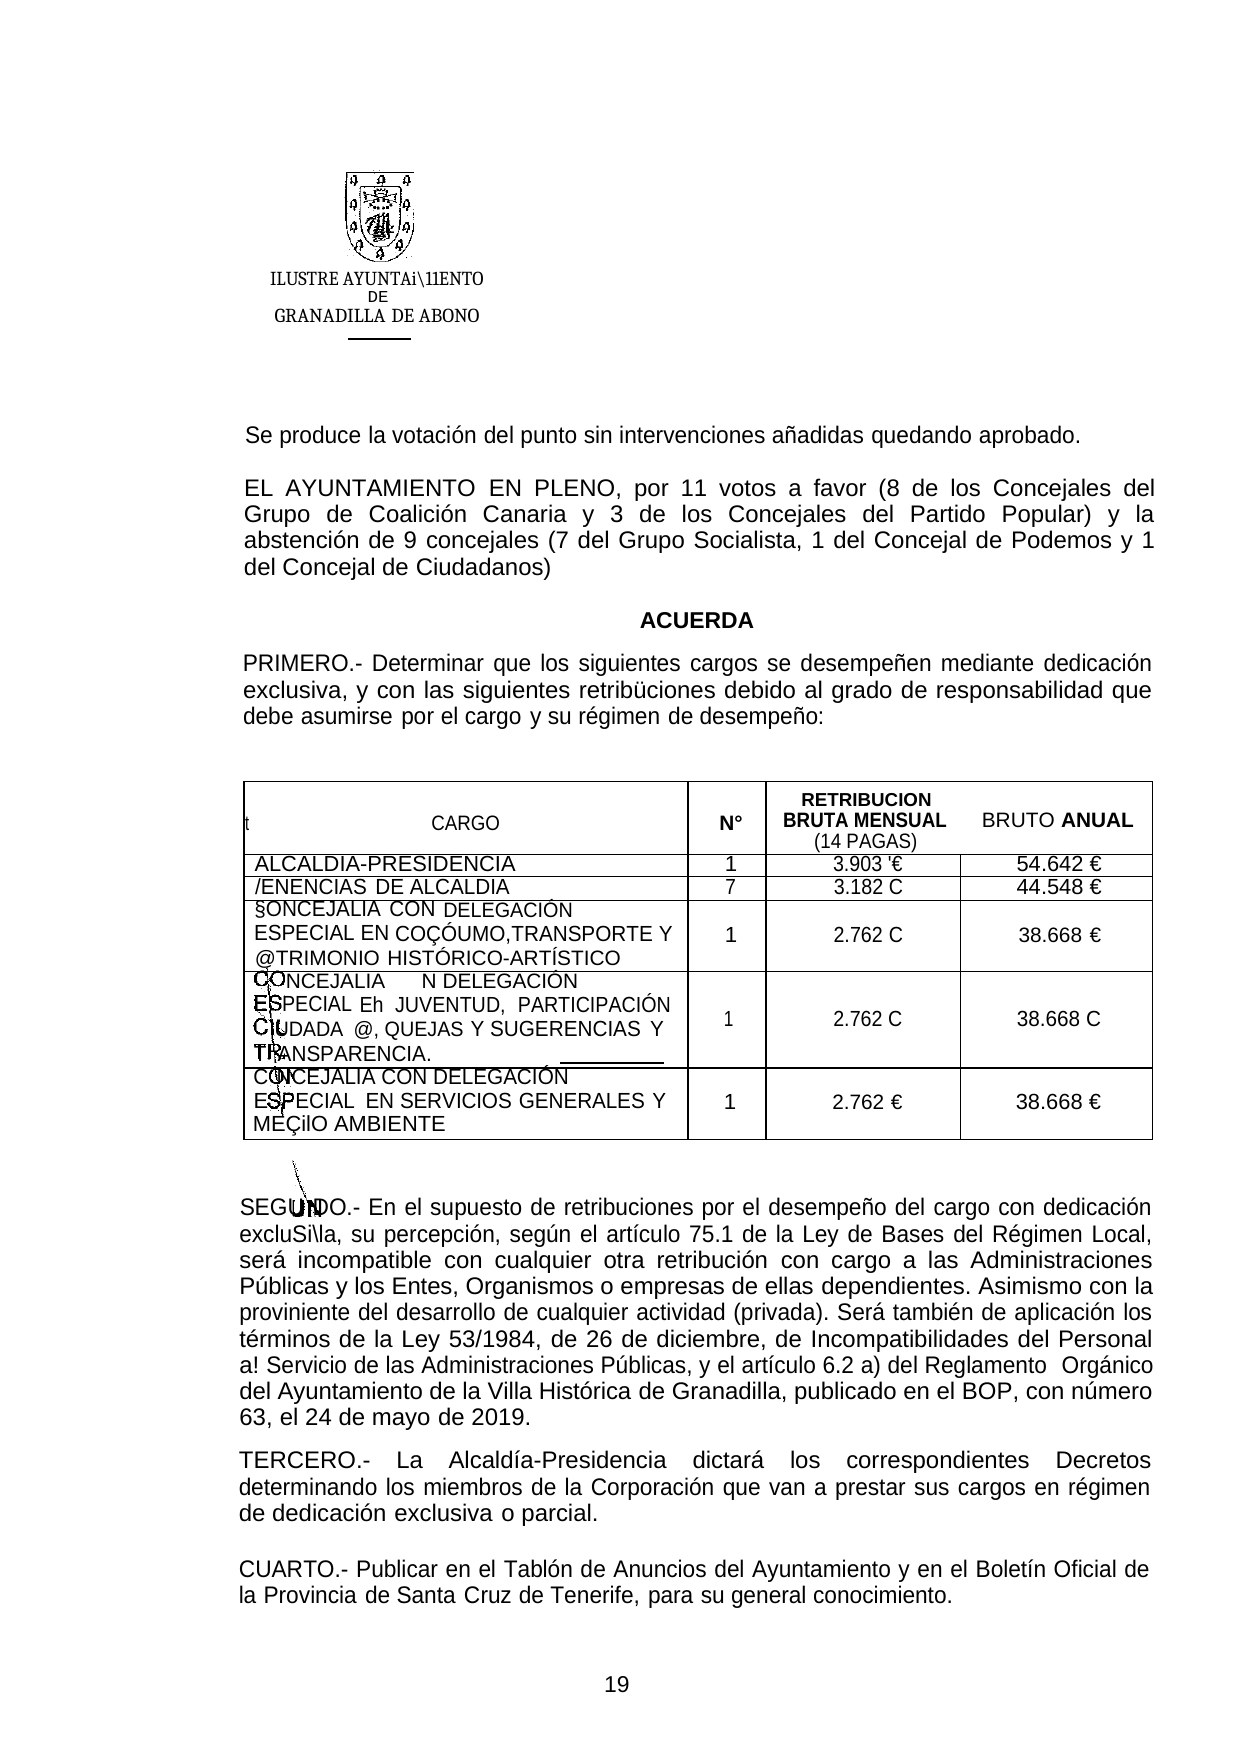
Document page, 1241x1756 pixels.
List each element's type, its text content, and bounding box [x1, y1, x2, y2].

text TERCERO.- La Alcaldía-Presidencia dictará los correspondientes Decretos determinando los miembros de la Corporación que van a prestar sus cargos en régimen de dedicación exclusiva o parcial. [238, 1448, 1151, 1527]
table_cell /ENENCIAS DE ALCALDIA [245, 877, 687, 899]
text GRANADILLA DE ABONO [108, 306, 646, 327]
table_cell 1 [689, 1069, 765, 1138]
table_cell NCEJALIA N DELEGACIÓN PECIAL Eh JUVENTUD, PARTICIPACIÓN UDADA @, QUEJAS Y SUGERENCIAS Y T ANSPARENCIA. [245, 972, 687, 1067]
table_cell 38.668 C [961, 972, 1152, 1067]
text PRIMERO.- Determinar que los siguientes cargos se desempeñen mediante dedicación exclusiva, y con las siguientes retribüciones debido al grado de responsabilidad que debe asumirse por el cargo y su régimen de desempeño: [243, 651, 1154, 730]
table_cell 54.642 € [961, 855, 1152, 876]
text ACUERDA [260, 607, 1133, 634]
table_cell 3.182 C [767, 877, 960, 899]
table_cell 1 [689, 855, 765, 876]
table_cell 3.903 '€ [767, 855, 960, 876]
table_cell ALCALDIA-PRESIDENCIA [245, 855, 687, 876]
table_cell 44.548 € [961, 877, 1152, 899]
table_cell 1 [689, 901, 765, 971]
table_cell §ONCEJALIA CON DELEGACIÓN ESPECIAL EN COÇÓUMO,TRANSPORTE Y @TRIMONIO HISTÓRICO-ARTÍSTICO [245, 901, 687, 971]
text ILUSTRE AYUNTAi\11ENTO [107, 268, 646, 290]
table_header t CARGO [245, 782, 687, 854]
text EL AYUNTAMIENTO EN PLENO, por 11 votos a favor (8 de los Concejales del Grupo de Coalición Canaria y 3 de los Concejales del Partido Popular) y la abstención de 9 concejales (7 del Grupo Socialista, 1 del Concejal de Podemos y 1 del Concejal de Ciudadanos) [244, 475, 1156, 580]
table_cell 2.762 € [767, 1069, 960, 1138]
table_cell 2.762 C [767, 972, 960, 1067]
table_cell 38.668 € [961, 1069, 1152, 1138]
table_cell 1 [689, 972, 765, 1067]
text Se produce la votación del punto sin intervenciones añadidas quedando aprobado. [245, 421, 1178, 448]
table_header RETRIBUCION BRUTA MENSUAL BRUTO ANUAL (14 PAGAS) [767, 782, 1152, 854]
table_cell 2.762 C [767, 901, 960, 971]
text DE [110, 290, 646, 306]
table_cell 38.668 € [961, 901, 1152, 971]
text CUARTO.- Publicar en el Tablón de Anuncios del Ayuntamiento y en el Boletín Oficial de la Provincia de Santa Cruz de Tenerife, para su general conocimiento. [238, 1556, 1151, 1609]
table_header N° [689, 782, 765, 854]
table_cell 7 [689, 877, 765, 899]
text SEGU DO.- En el supuesto de retribuciones por el desempeño del cargo con dedicación excluSi\la, su percepción, según el artículo 75.1 de la Ley de Bases del Régimen Local, será incompatible con cualquier otra retribución con cargo a las Administraciones Públicas y los Entes, Organismos o empresas de ellas dependientes. Asimismo con la proviniente del desarrollo de cualquier actividad (privada). Será también de aplicación los términos de la Ley 53/1984, de 26 de diciembre, de Incompatibilidades del Personal a! Servicio de las Administraciones Públicas, y el artículo 6.2 a) del Reglamento Orgánico del Ayuntamiento de la Villa Histórica de Granadilla, publicado en el BOP, con número 63, el 24 de mayo de 2019. [239, 1195, 1153, 1431]
table_cell C NCEJALIA CON DELEGACIÓN E ECIAL EN SERVICIOS GENERALES Y MEÇilO AMBIENTE [245, 1069, 687, 1138]
